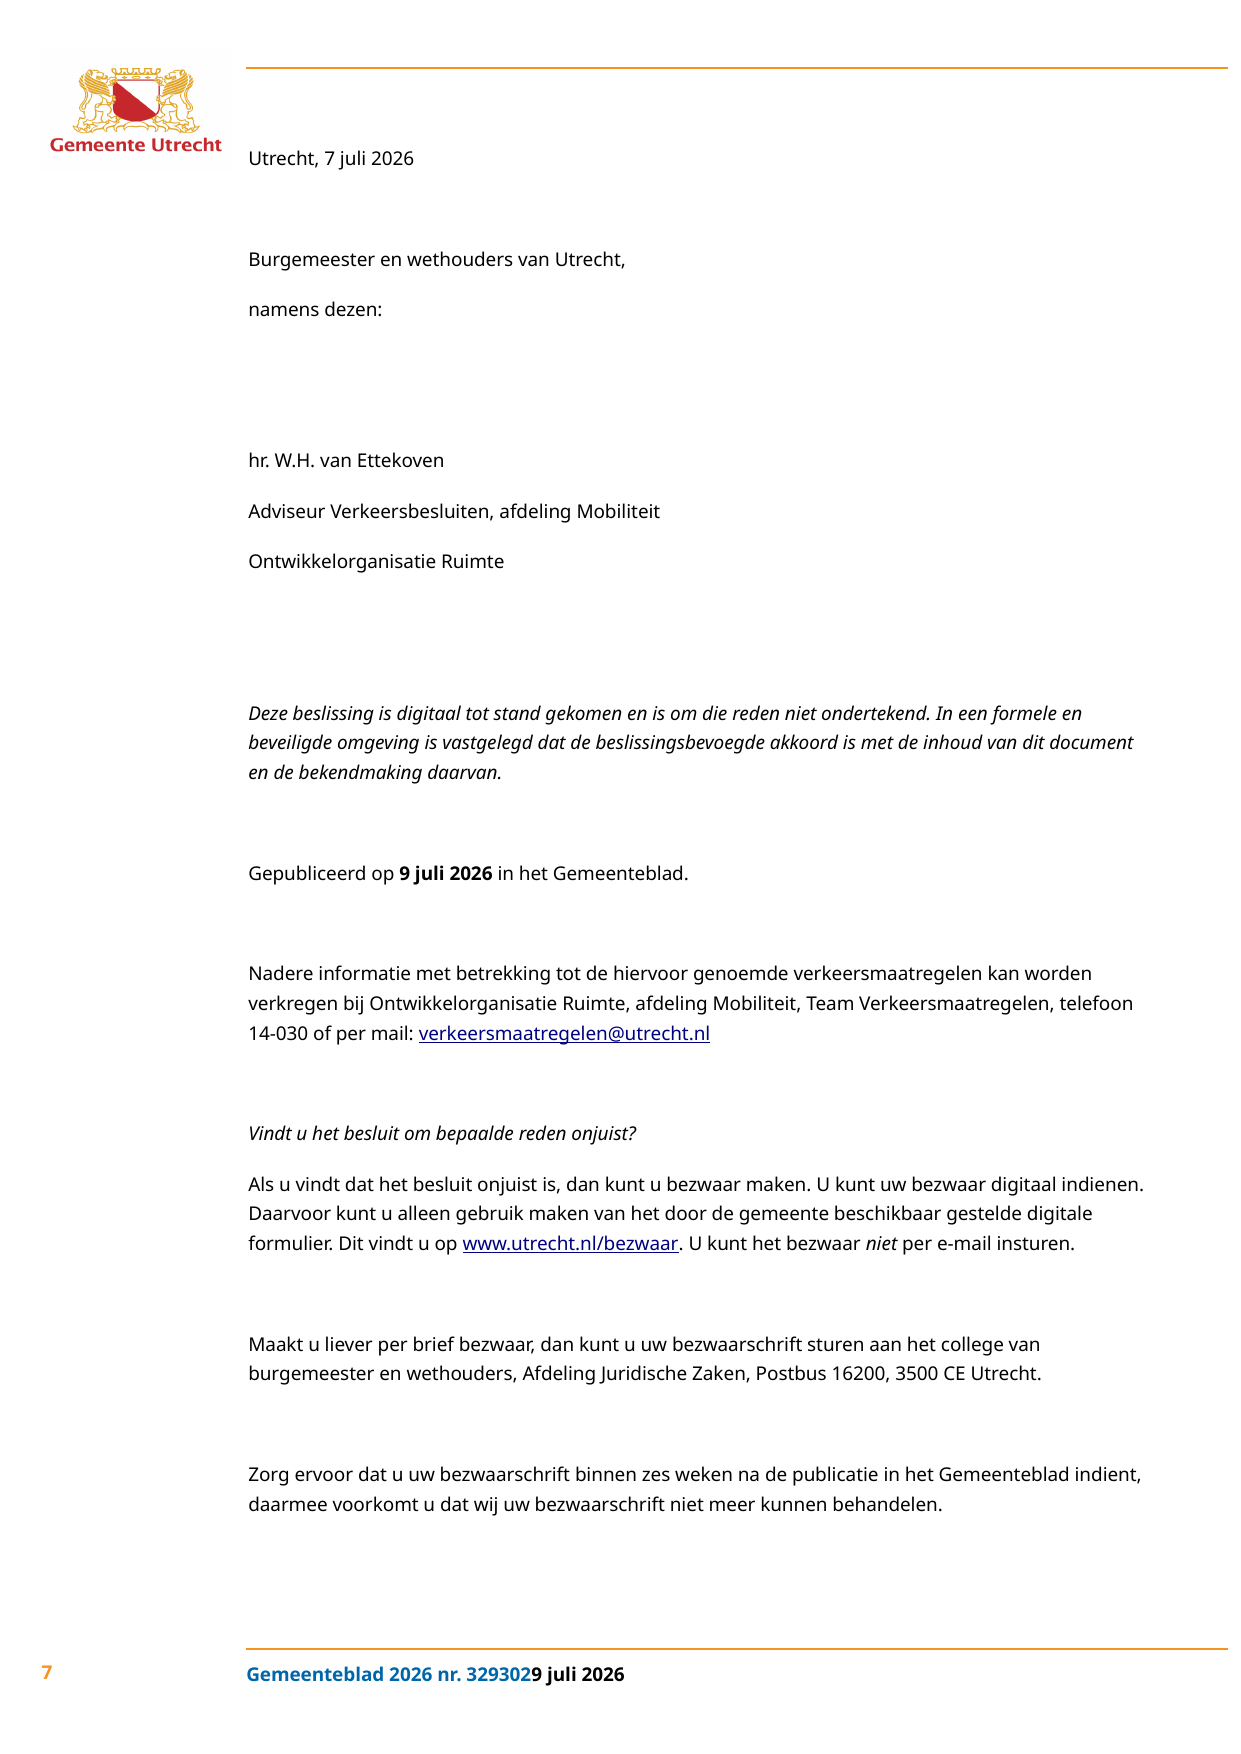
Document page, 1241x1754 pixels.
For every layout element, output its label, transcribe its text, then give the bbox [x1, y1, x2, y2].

text Utrecht, 7 juli 2026 [248, 145, 1152, 171]
text hr. W.H. van Ettekoven [248, 448, 1152, 473]
picture [41, 47, 231, 172]
text Als u vindt dat het besluit onjuist is, dan kunt u bezwaar maken. U kunt uw bezwaar digitaal indienen. Daarvoor kunt u alleen gebruik maken van het door de gemeente beschikbaar gestelde digitale formulier. Dit vindt u op www.utrecht.nl/bezwaar. U kunt het bezwaar niet per e-mail insturen. [248, 1171, 1152, 1256]
text Burgemeester en wethouders van Utrecht, [248, 246, 1152, 272]
text Deze beslissing is digitaal tot stand gekomen en is om die reden niet ondertekend. In een formele en beveiligde omgeving is vastgelegd dat de beslissingsbevoegde akkoord is met de inhoud van dit document en de bekendmaking daarvan. [248, 700, 1152, 785]
text Adviseur Verkeersbesluiten, afdeling Mobiliteit [248, 498, 1152, 524]
text Gepubliceerd op 9 juli 2026 in het Gemeenteblad. [248, 860, 1152, 886]
text Ontwikkelorganisatie Ruimte [248, 548, 1152, 574]
text Zorg ervoor dat u uw bezwaarschrift binnen zes weken na de publicatie in het Gemeenteblad indient, daarmee voorkomt u dat wij uw bezwaarschrift niet meer kunnen behandelen. [248, 1461, 1152, 1517]
text namens dezen: [248, 296, 1152, 322]
text Maakt u liever per brief bezwaar, dan kunt u uw bezwaarschrift sturen aan het college van burgemeester en wethouders, Afdeling Juridische Zaken, Postbus 16200, 3500 CE Utrecht. [248, 1331, 1152, 1386]
text Nadere informatie met betrekking tot de hiervoor genoemde verkeersmaatregelen kan worden verkregen bij Ontwikkelorganisatie Ruimte, afdeling Mobiliteit, Team Verkeersmaatregelen, telefoon 14-030 of per mail: verkeersmaatregelen@utrecht.nl [248, 961, 1152, 1046]
text Vindt u het besluit om bepaalde reden onjuist? [248, 1121, 1152, 1146]
